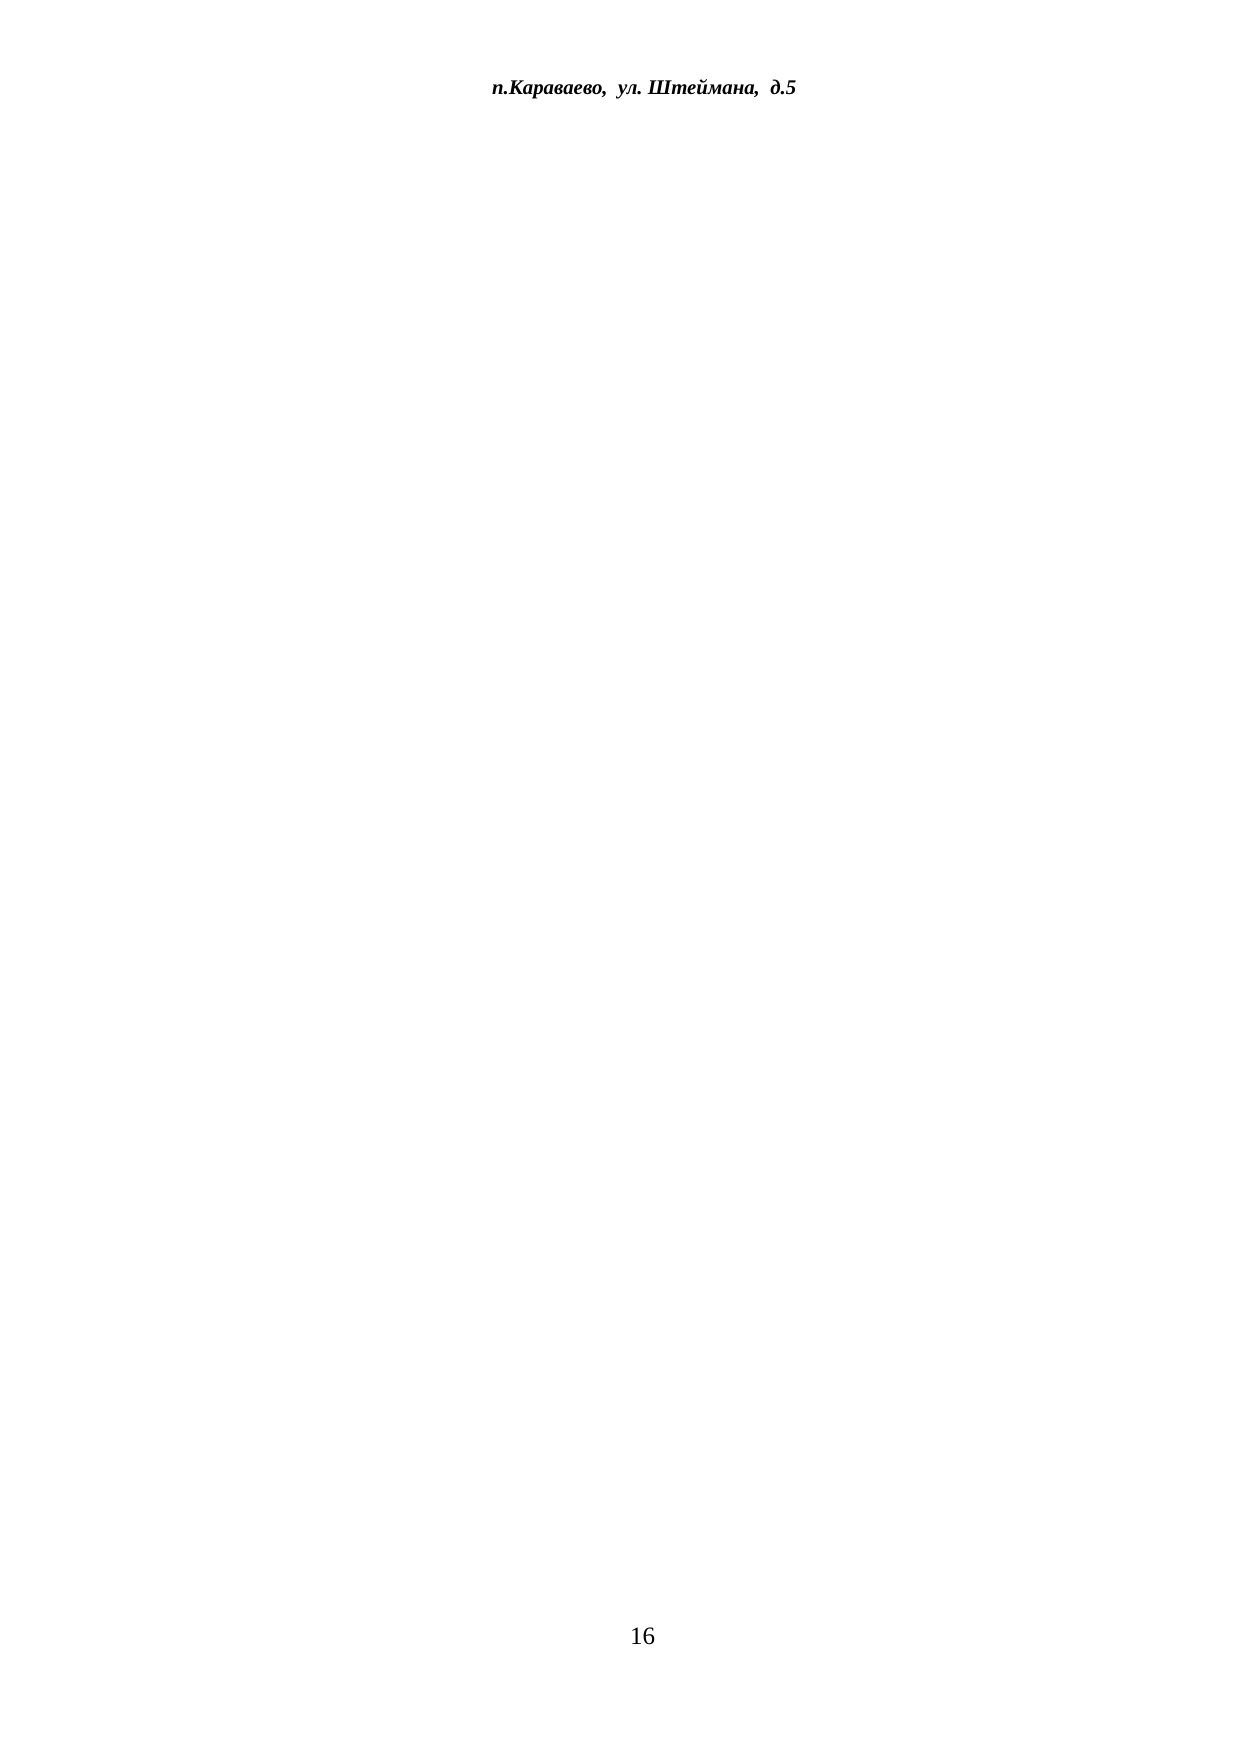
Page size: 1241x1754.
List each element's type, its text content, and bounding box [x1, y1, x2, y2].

text п.Караваево, ул. Штеймана, д.5 [148, 75, 1137, 99]
